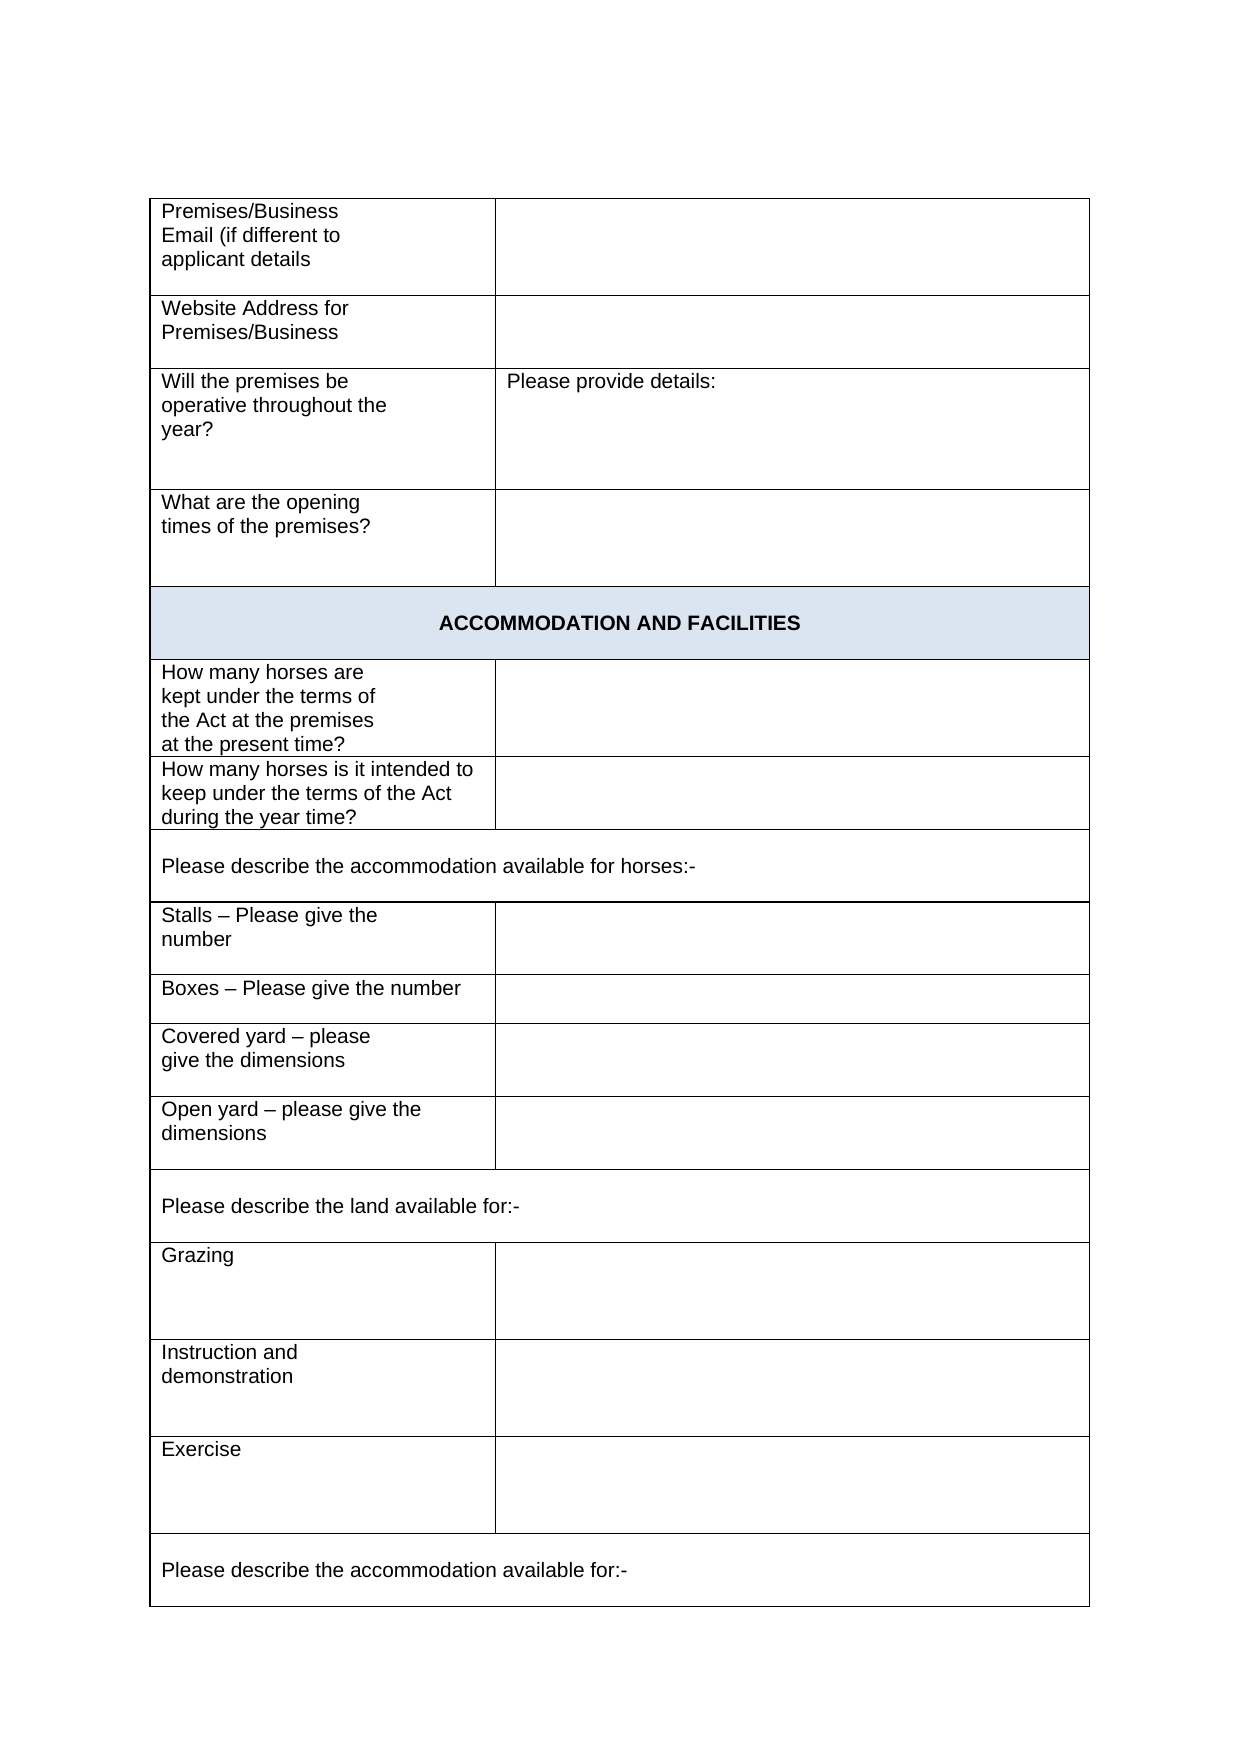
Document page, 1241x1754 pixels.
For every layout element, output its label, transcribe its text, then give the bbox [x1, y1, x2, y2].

table_cell Grazing [151, 1243, 495, 1339]
table_cell [496, 1340, 1089, 1436]
table_cell Website Address for Premises/Business [151, 296, 495, 368]
table_cell [496, 975, 1089, 1023]
table_cell How many horses are kept under the terms of the Act at the premises at the present time? [151, 660, 495, 756]
table_cell [496, 660, 1089, 756]
table_header [496, 199, 1089, 295]
table_cell [496, 296, 1089, 368]
table_cell [496, 757, 1089, 828]
table_cell Will the premises be operative throughout the year? [151, 369, 495, 489]
table_cell [496, 1437, 1089, 1533]
table_cell ACCOMMODATION AND FACILITIES [151, 587, 1089, 659]
table_cell Exercise [151, 1437, 495, 1533]
table_header Premises/Business Email (if different to applicant details [151, 199, 495, 295]
table_cell Open yard – please give the dimensions [151, 1097, 495, 1169]
table_cell [496, 1024, 1089, 1096]
table_cell Covered yard – please give the dimensions [151, 1024, 495, 1096]
table_cell [496, 1097, 1089, 1169]
table_cell [496, 1243, 1089, 1339]
table_cell How many horses is it intended to keep under the terms of the Act during the year time? [151, 757, 495, 828]
table_cell Stalls – Please give the number [151, 903, 495, 974]
table_cell Please describe the land available for:- [151, 1170, 1089, 1242]
table_cell [496, 903, 1089, 974]
table_cell Boxes – Please give the number [151, 975, 495, 1023]
table_cell Instruction and demonstration [151, 1340, 495, 1436]
table_cell Please provide details: [496, 369, 1089, 489]
table_cell Please describe the accommodation available for:- [151, 1534, 1089, 1606]
table_cell Please describe the accommodation available for horses:- [151, 830, 1089, 901]
table_cell [496, 490, 1089, 586]
table_cell What are the opening times of the premises? [151, 490, 495, 586]
